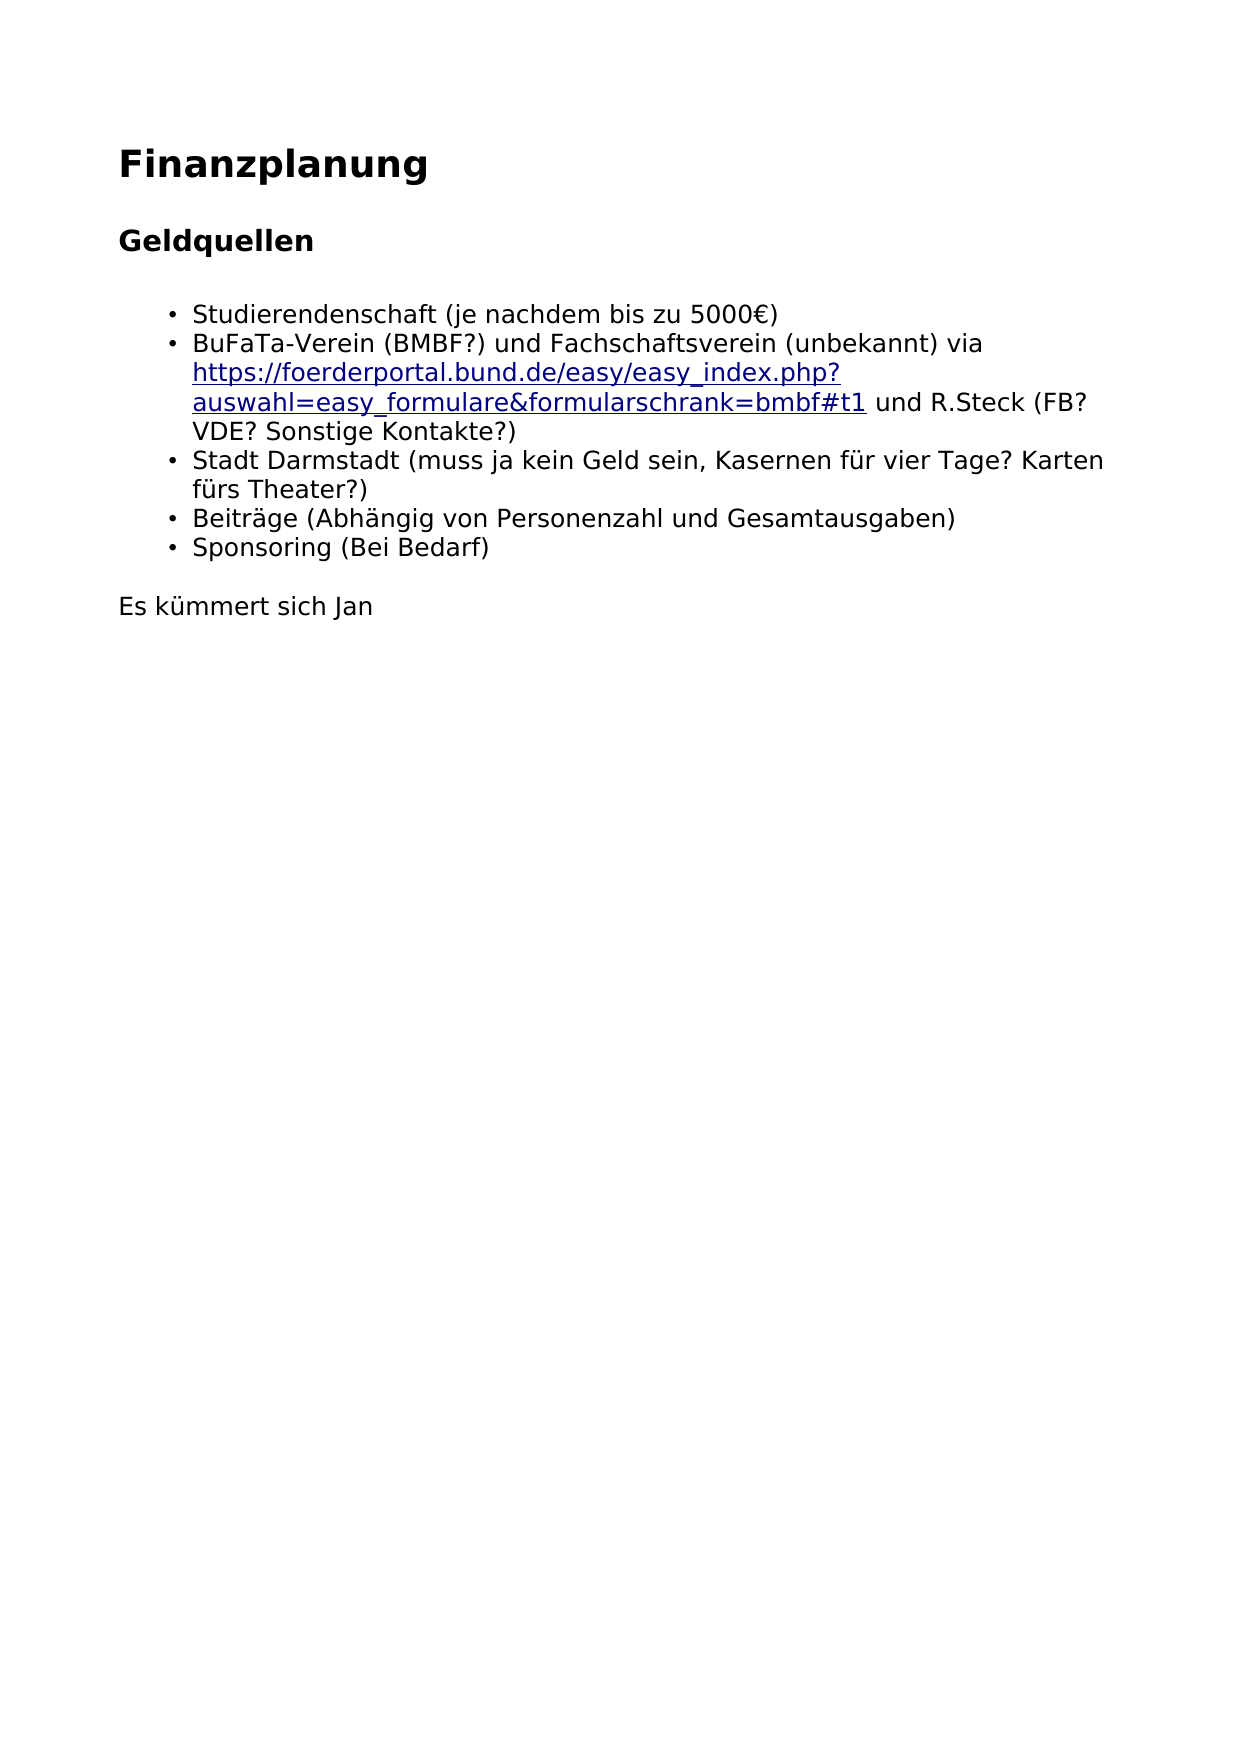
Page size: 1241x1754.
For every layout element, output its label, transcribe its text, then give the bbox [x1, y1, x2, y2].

list Sponsoring (Bei Bedarf) [177, 533, 1122, 563]
subtitle Finanzplanung [118, 143, 1122, 187]
list BuFaTa-Verein (BMBF?) und Fachschaftsverein (unbekannt) via https://foerderportal.bund.de/easy/easy_index.php?auswahl=easy_formulare&formularschrank=bmbf#t1 und R.Steck (FB? VDE? Sonstige Kontakte?) [177, 329, 1122, 446]
list Beiträge (Abhängig von Personenzahl und Gesamtausgaben) [177, 504, 1122, 533]
list Stadt Darmstadt (muss ja kein Geld sein, Kasernen für vier Tage? Karten fürs Theater?) [177, 446, 1122, 504]
text Es kümmert sich Jan [118, 592, 1122, 621]
subtitle Geldquellen [118, 224, 1122, 258]
list Studierendenschaft (je nachdem bis zu 5000€) [177, 300, 1122, 329]
